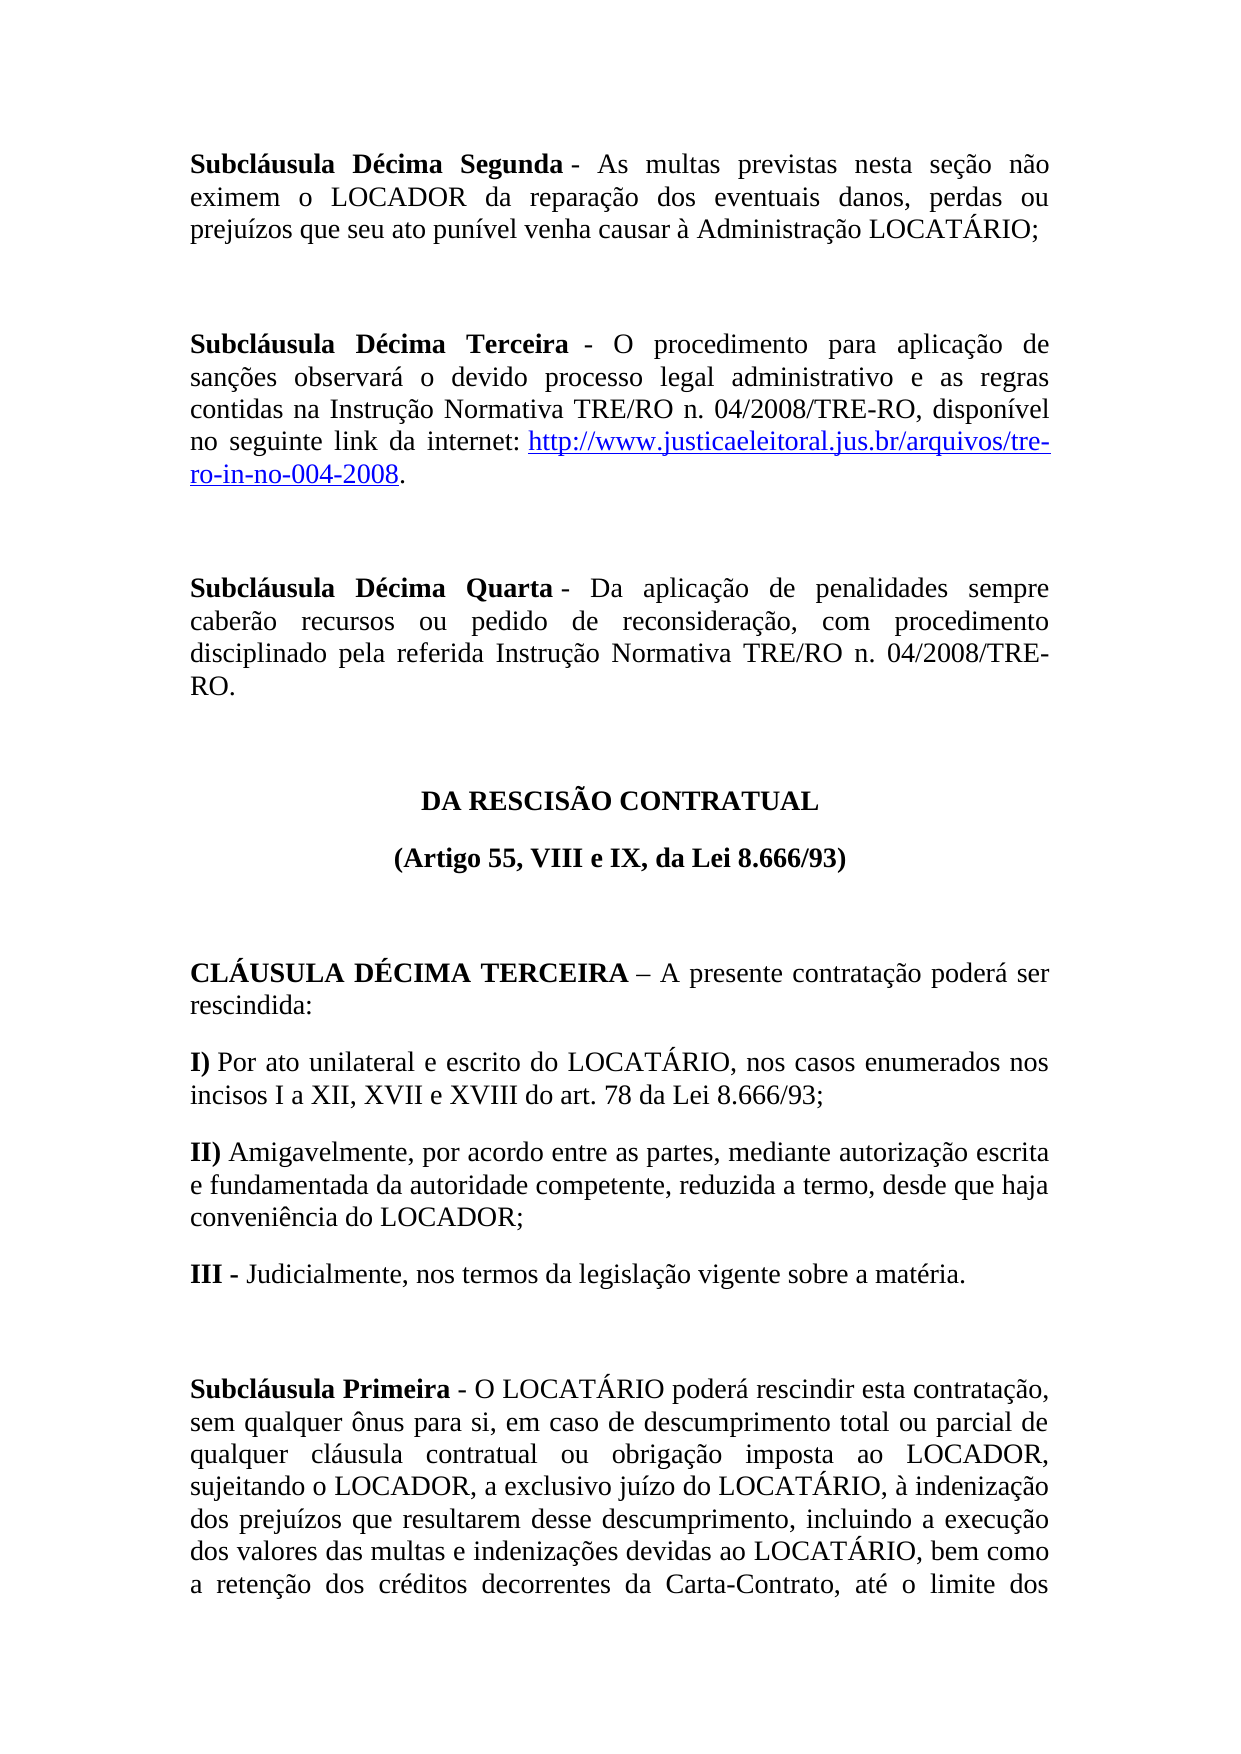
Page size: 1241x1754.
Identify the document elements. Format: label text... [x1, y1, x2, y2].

text Subcláusula Décima Quarta - Da aplicação de penalidades sempre caberão recursos ou pedido de reconsideração, com procedimento disciplinado pela referida Instrução Normativa TRE/RO n. 04/2008/TRE-RO. [190, 572, 1051, 701]
text DA RESCISÃO CONTRATUAL [190, 783, 1051, 816]
text Subcláusula Décima Segunda - As multas previstas nesta seção não eximem o LOCADOR da reparação dos eventuais danos, perdas ou prejuízos que seu ato punível venha causar à Administração LOCATÁRIO; [190, 148, 1051, 245]
text III - Judicialmente, nos termos da legislação vigente sobre a matéria. [190, 1257, 1051, 1290]
text Subcláusula Décima Terceira - O procedimento para aplicação de sanções observará o devido processo legal administrativo e as regras contidas na Instrução Normativa TRE/RO n. 04/2008/TRE-RO, disponível no seguinte link da internet: http://www.justicaeleitoral.jus.br/arquivos/tre-ro-in-no-004-2008. [190, 327, 1051, 489]
text (Artigo 55, VIII e IX, da Lei 8.666/93) [190, 841, 1051, 873]
text II) Amigavelmente, por acordo entre as partes, mediante autorização escrita e fundamentada da autoridade competente, reduzida a termo, desde que haja conveniência do LOCADOR; [190, 1135, 1051, 1232]
text Subcláusula Primeira - O LOCATÁRIO poderá rescindir esta contratação, sem qualquer ônus para si, em caso de descumprimento total ou parcial de qualquer cláusula contratual ou obrigação imposta ao LOCADOR, sujeitando o LOCADOR, a exclusivo juízo do LOCATÁRIO, à indenização dos prejuízos que resultarem desse descumprimento, incluindo a execução dos valores das multas e indenizações devidas ao LOCATÁRIO, bem como a retenção dos créditos decorrentes da Carta-Contrato, até o limite dos [190, 1372, 1051, 1599]
text I) Por ato unilateral e escrito do LOCATÁRIO, nos casos enumerados nos incisos I a XII, XVII e XVIII do art. 78 da Lei 8.666/93; [190, 1046, 1051, 1110]
text CLÁUSULA DÉCIMA TERCEIRA – A presente contratação poderá ser rescindida: [190, 956, 1051, 1021]
